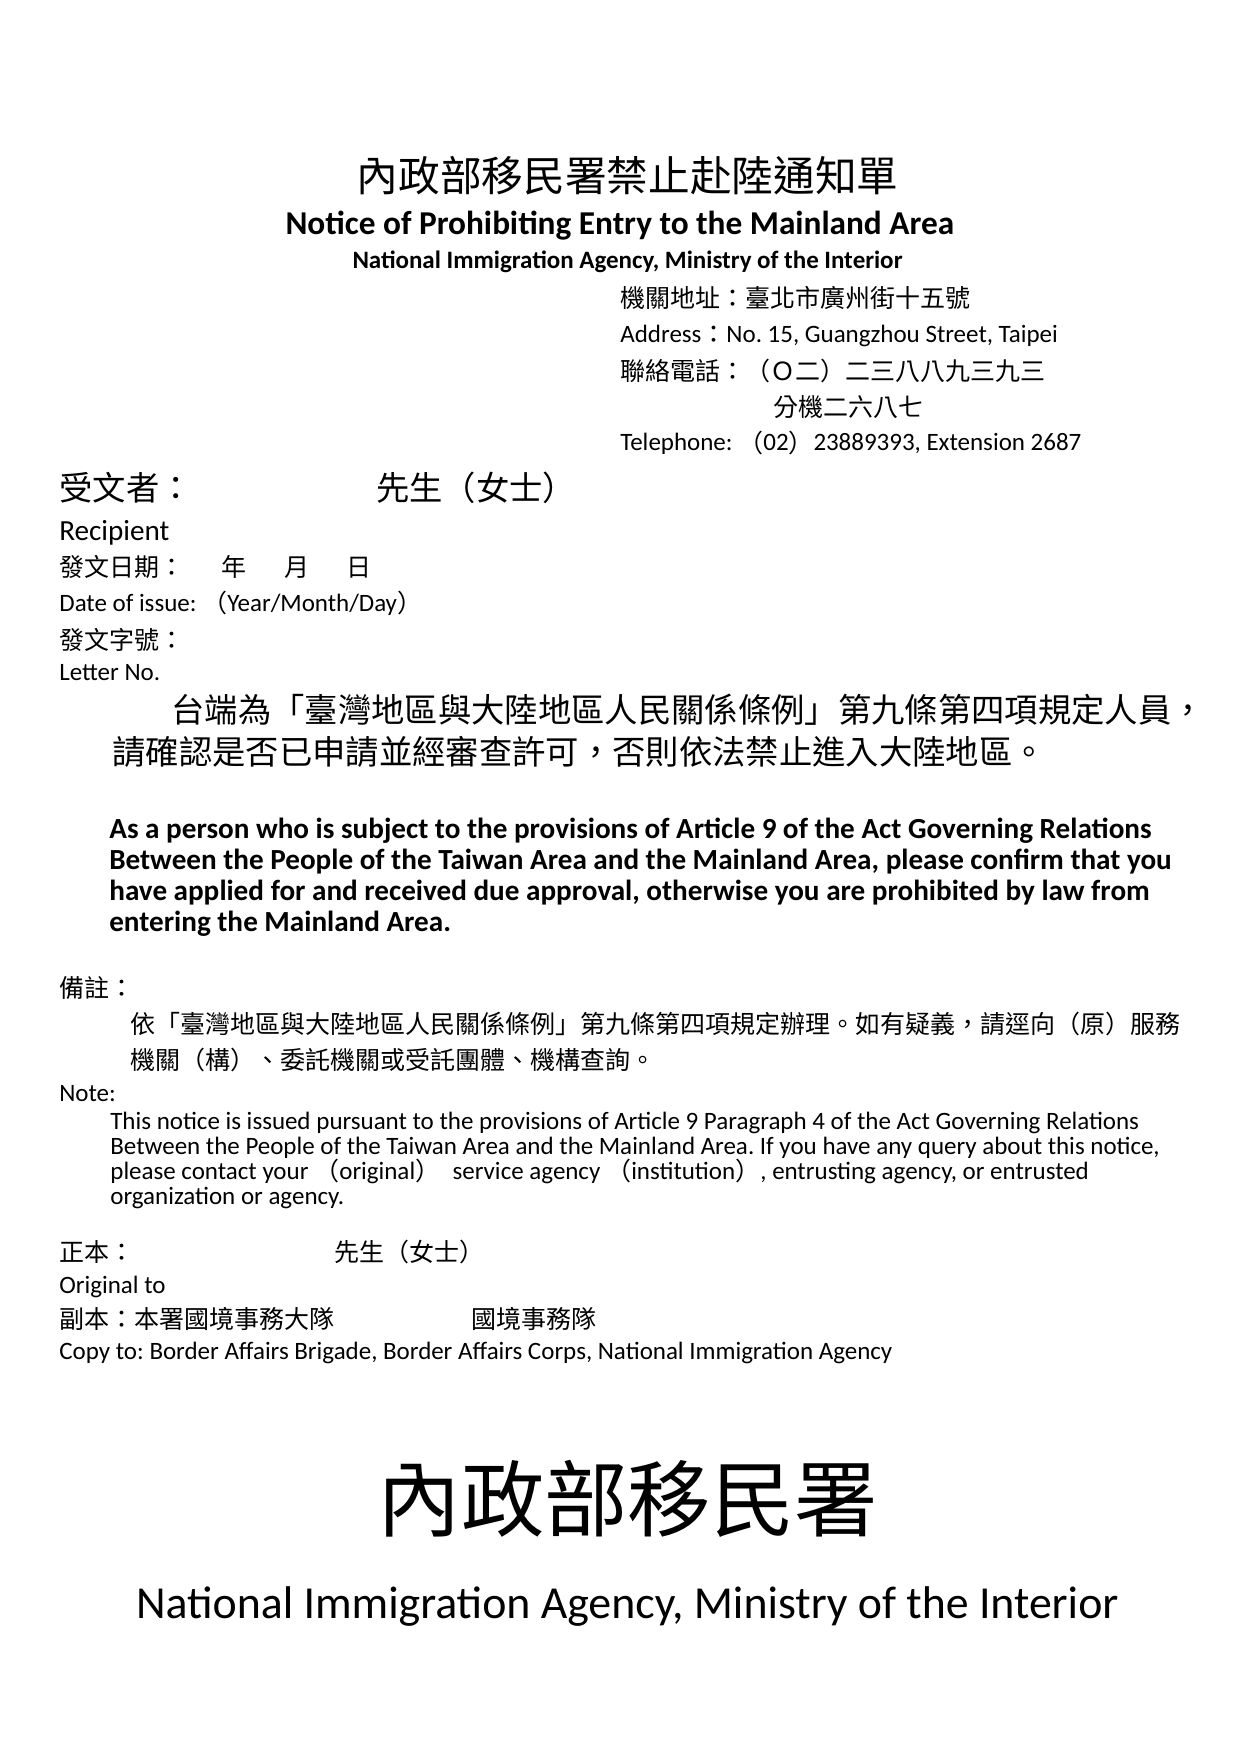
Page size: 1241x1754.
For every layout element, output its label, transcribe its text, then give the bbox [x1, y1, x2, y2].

text Original to [59, 1269, 1196, 1299]
text National Immigration Agency, Ministry of the Interior [59, 1573, 1196, 1629]
text 台端為「臺灣地區與大陸地區人民關係條例」第九條第四項規定人員， [59, 687, 1196, 729]
text 依「臺灣地區與大陸地區人民關係條例」第九條第四項規定辦理。如有疑義，請逕向（原）服務機關（構）、委託機關或受託團體、機構查詢。 [130, 1004, 1196, 1077]
text Notice of Prohibiting Entry to the Mainland Area [59, 204, 1196, 241]
text Copy to: Border Affairs Brigade, Border Affairs Corps, National Immigration Agency [59, 1336, 1196, 1366]
text 正本： 先生（女士） [59, 1232, 1196, 1269]
text 內政部移民署 [59, 1434, 1196, 1555]
text Address：No. 15, Guangzhou Street, Taipei [620, 315, 1196, 351]
text 備註： [59, 968, 1196, 1004]
text Note: [59, 1077, 1196, 1107]
text 內政部移民署禁止赴陸通知單 [59, 143, 1196, 204]
text 機關地址：臺北市廣州街十五號 [620, 279, 1196, 315]
text 請確認是否已申請並經審查許可，否則依法禁止進入大陸地區。 [112, 729, 1196, 770]
text 發文日期： 年 月 日 [59, 548, 1196, 584]
text National Immigration Agency, Ministry of the Interior [59, 241, 1196, 279]
text Recipient [59, 512, 1196, 548]
text This notice is issued pursuant to the provisions of Article 9 Paragraph 4 of the Act Governing Relations Between the People of the Taiwan Area and the Mainland Area. If you have any query about this notice, please contact your （original） service agency （institution）, entrusting agency, or entrusted organization or agency. [110, 1107, 1196, 1207]
text 聯絡電話：（Ｏ二）二三八八九三九三 [620, 351, 1196, 387]
text Letter No. [59, 656, 1196, 687]
text 發文字號： [59, 620, 1196, 656]
text 受文者： 先生（女士） [59, 460, 1196, 512]
text 分機二六八七 [649, 387, 1196, 424]
text As a person who is subject to the provisions of Article 9 of the Act Governing Relations Between the People of the Taiwan Area and the Mainland Area, please confirm that you have applied for and received due approval, otherwise you are prohibited by law from entering the Mainland Area. [109, 812, 1196, 937]
text Date of issue: （Year/Month/Day） [59, 584, 1196, 620]
text 副本：本署國境事務大隊 國境事務隊 [59, 1299, 1196, 1336]
text Telephone: （02）23889393, Extension 2687 [620, 424, 1196, 460]
